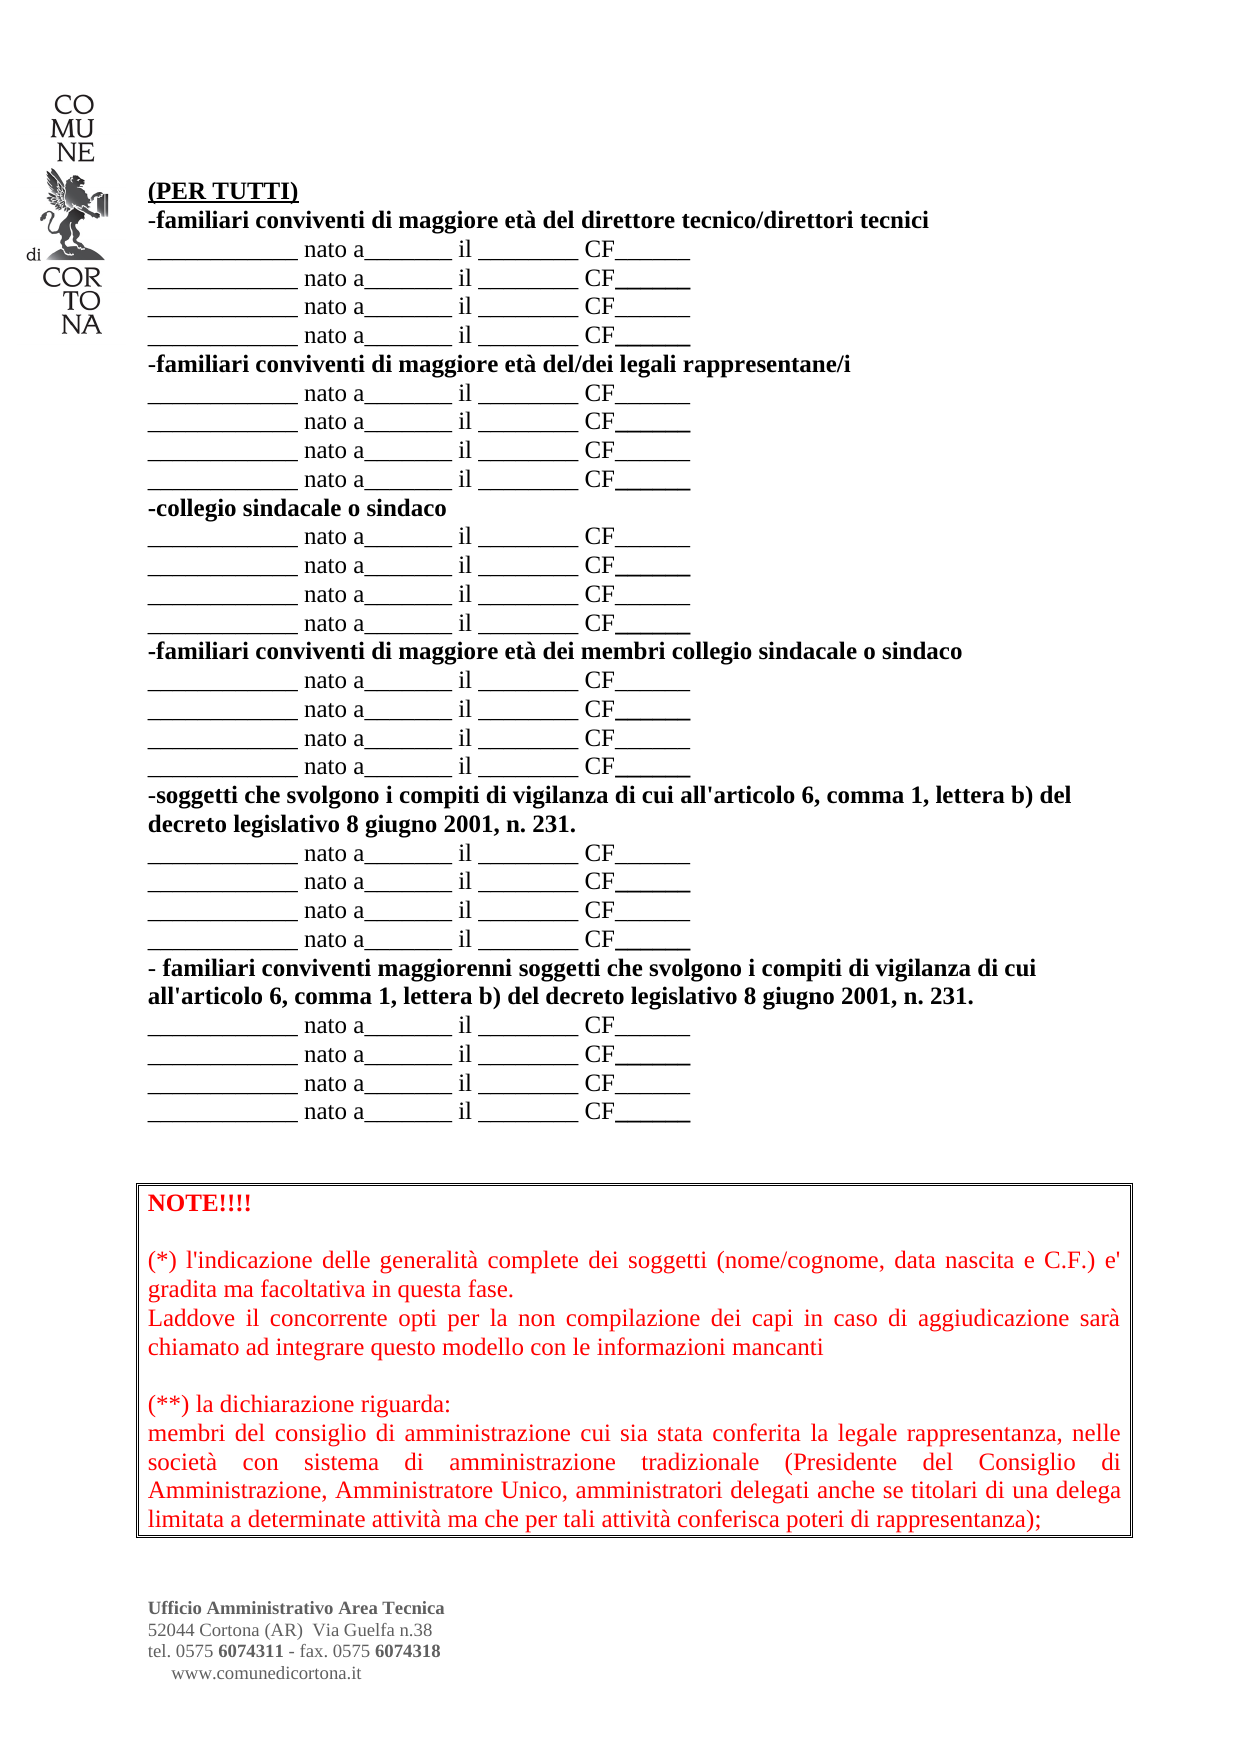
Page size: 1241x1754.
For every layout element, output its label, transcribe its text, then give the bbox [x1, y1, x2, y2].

text ____________ nato a_______ il ________ CF______ [148, 694, 1122, 723]
text -familiari conviventi di maggiore età del/dei legali rappresentane/i [148, 349, 1122, 378]
text ____________ nato a_______ il ________ CF______ [148, 406, 1122, 435]
text ____________ nato a_______ il ________ CF______ [148, 435, 1122, 464]
text ____________ nato a_______ il ________ CF______ [148, 665, 1122, 694]
text ____________ nato a_______ il ________ CF______ [148, 521, 1122, 550]
text membri del consiglio di amministrazione cui sia stata conferita la legale rappresentanza, nelle società con sistema di amministrazione tradizionale (Presidente del Consiglio di Amministrazione, Amministratore Unico, amministratori delegati anche se titolari di una delega limitata a determinate attività ma che per tali attività conferisca poteri di rappresentanza); [139, 1413, 1130, 1535]
text ____________ nato a_______ il ________ CF______ [148, 1068, 1122, 1096]
text -soggetti che svolgono i compiti di vigilanza di cui all'articolo 6, comma 1, lettera b) del decreto legislativo 8 giugno 2001, n. 231. [148, 780, 1122, 838]
text ____________ nato a_______ il ________ CF______ [148, 579, 1122, 608]
text (PER TUTTI) [148, 176, 1122, 205]
text -familiari conviventi di maggiore età del direttore tecnico/direttori tecnici [148, 205, 1122, 234]
picture [17, 82, 126, 345]
text ____________ nato a_______ il ________ CF______ [148, 1039, 1122, 1068]
text ____________ nato a_______ il ________ CF______ [148, 608, 1122, 636]
text ____________ nato a_______ il ________ CF______ [148, 291, 1122, 320]
text NOTE!!!! [139, 1186, 1130, 1217]
text ____________ nato a_______ il ________ CF______ [148, 723, 1122, 751]
text (*) l'indicazione delle generalità complete dei soggetti (nome/cognome, data nascita e C.F.) e' gradita ma facoltativa in questa fase. [148, 1245, 1122, 1303]
text ____________ nato a_______ il ________ CF______ [148, 320, 1122, 349]
text ____________ nato a_______ il ________ CF______ [148, 838, 1122, 866]
text -collegio sindacale o sindaco [148, 493, 1122, 521]
text (**) la dichiarazione riguarda: [148, 1389, 1122, 1413]
text ____________ nato a_______ il ________ CF______ [148, 924, 1122, 953]
text ____________ nato a_______ il ________ CF______ [148, 464, 1122, 493]
text ____________ nato a_______ il ________ CF______ [148, 263, 1122, 291]
text Laddove il concorrente opti per la non compilazione dei capi in caso di aggiudicazione sarà chiamato ad integrare questo modello con le informazioni mancanti [148, 1303, 1122, 1360]
text ____________ nato a_______ il ________ CF______ [148, 751, 1122, 780]
text -familiari conviventi di maggiore età dei membri collegio sindacale o sindaco [148, 636, 1122, 665]
text ____________ nato a_______ il ________ CF______ [148, 378, 1122, 406]
text ____________ nato a_______ il ________ CF______ [148, 866, 1122, 895]
text ____________ nato a_______ il ________ CF______ [148, 234, 1122, 263]
text ____________ nato a_______ il ________ CF______ [148, 1096, 1122, 1125]
text ____________ nato a_______ il ________ CF______ [148, 1010, 1122, 1039]
text ____________ nato a_______ il ________ CF______ [148, 550, 1122, 579]
text - familiari conviventi maggiorenni soggetti che svolgono i compiti di vigilanza di cui all'articolo 6, comma 1, lettera b) del decreto legislativo 8 giugno 2001, n. 231. [148, 953, 1122, 1010]
text ____________ nato a_______ il ________ CF______ [148, 895, 1122, 924]
